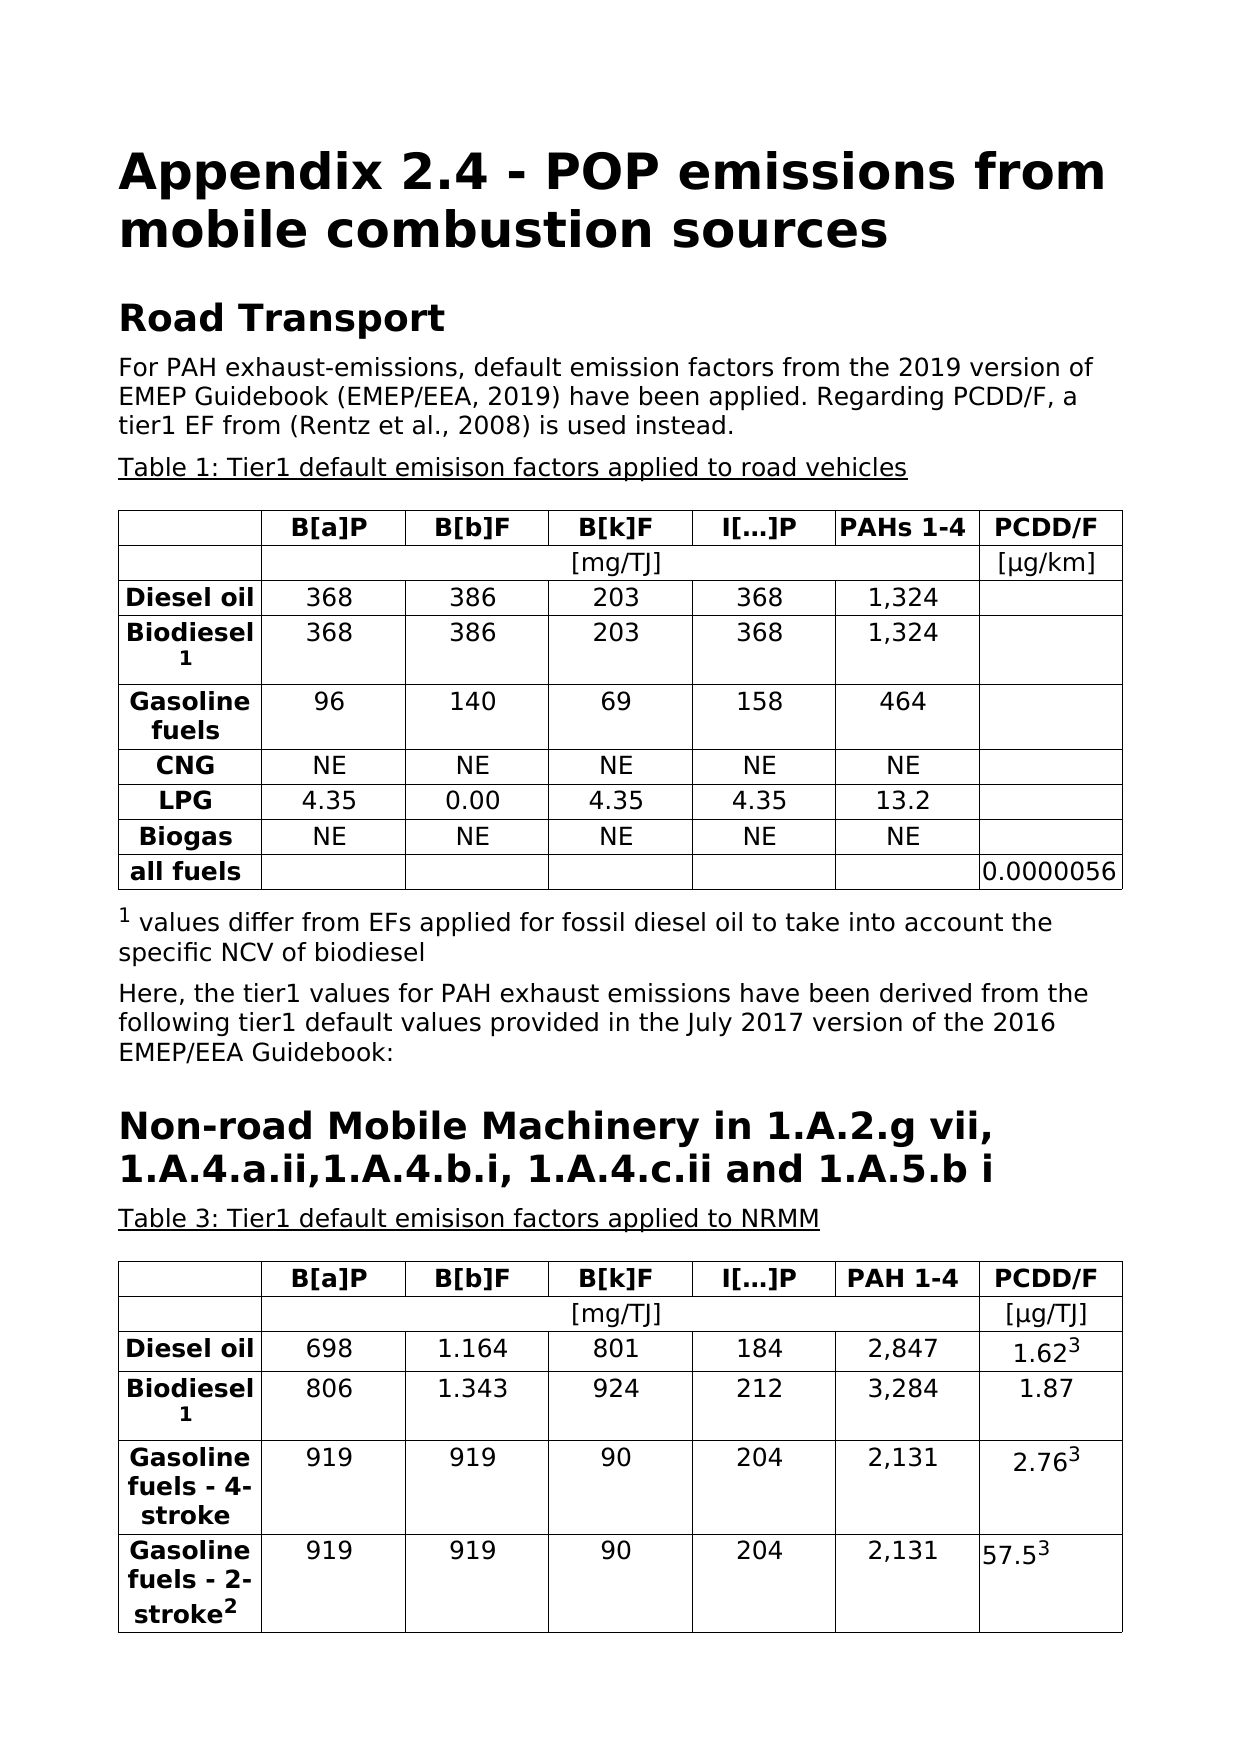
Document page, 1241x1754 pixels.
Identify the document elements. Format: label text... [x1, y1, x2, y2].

table_cell 801 [549, 1332, 692, 1371]
table_cell 806 [262, 1372, 405, 1440]
table_header I[…]P [693, 1262, 835, 1296]
table_cell 464 [836, 685, 979, 748]
table_cell 1,324 [836, 616, 979, 684]
table_cell 919 [406, 1535, 548, 1632]
table_cell NE [836, 750, 979, 783]
table_cell [693, 855, 835, 889]
table_cell 204 [693, 1535, 835, 1632]
table_cell 2,847 [836, 1332, 979, 1371]
table_cell NE [262, 750, 405, 783]
table_cell 368 [262, 581, 405, 615]
table_cell NE [693, 820, 835, 854]
table_header PCDD/F [980, 1262, 1122, 1296]
table_header B[b]F [406, 511, 548, 545]
table_cell 1.343 [406, 1372, 548, 1440]
table_cell 919 [262, 1441, 405, 1533]
text 1 values differ from EFs applied for fossil diesel oil to take into account the specific NCV of biodiesel [118, 904, 1122, 967]
table_cell [980, 685, 1122, 748]
subtitle Non-road Mobile Machinery in 1.A.2.g vii, 1.A.4.a.ii,1.A.4.b.i, 1.A.4.c.ii and 1.A.5.b i [118, 1104, 1122, 1192]
table_cell 0.0000056 [980, 855, 1122, 889]
text Table 1: Tier1 default emisison factors applied to road vehicles [118, 453, 1122, 482]
table_header B[b]F [406, 1262, 548, 1296]
table_cell NE [406, 750, 548, 783]
table_cell NE [262, 820, 405, 854]
table_cell 386 [406, 581, 548, 615]
table_cell Biodiesel1 [119, 1372, 261, 1440]
table_header [119, 511, 261, 545]
table_cell 203 [549, 581, 692, 615]
table_cell [mg/TJ] [262, 546, 979, 580]
table_cell [836, 855, 979, 889]
subtitle Appendix 2.4 - POP emissions from mobile combustion sources [118, 143, 1122, 259]
table_cell [262, 855, 405, 889]
table_cell Gasoline fuels - 2-stroke2 [119, 1535, 261, 1632]
table_cell 2,131 [836, 1535, 979, 1632]
table_cell 1.164 [406, 1332, 548, 1371]
table_cell 203 [549, 616, 692, 684]
table_cell 924 [549, 1372, 692, 1440]
table_cell 368 [693, 616, 835, 684]
table_cell [µg/TJ] [980, 1297, 1122, 1331]
text Table 3: Tier1 default emisison factors applied to NRMM [118, 1204, 1122, 1233]
table_cell 4.35 [693, 785, 835, 819]
table_cell [µg/km] [980, 546, 1122, 580]
table_cell NE [693, 750, 835, 783]
table_header B[k]F [549, 1262, 692, 1296]
table_cell 69 [549, 685, 692, 748]
table_cell CNG [119, 750, 261, 783]
table_cell [549, 855, 692, 889]
table_cell all fuels [119, 855, 261, 889]
table_cell 90 [549, 1441, 692, 1533]
table_cell NE [836, 820, 979, 854]
table_cell 13.2 [836, 785, 979, 819]
table_cell 90 [549, 1535, 692, 1632]
table_cell 2.763 [980, 1441, 1122, 1533]
text Here, the tier1 values for PAH exhaust emissions have been derived from the following tier1 default values provided in the July 2017 version of the 2016 EMEP/EEA Guidebook: [118, 979, 1122, 1067]
table_cell Biogas [119, 820, 261, 854]
table_cell [980, 581, 1122, 615]
table_cell 919 [406, 1441, 548, 1533]
table_cell NE [549, 820, 692, 854]
table_cell 184 [693, 1332, 835, 1371]
table_header B[a]P [262, 511, 405, 545]
table_header B[a]P [262, 1262, 405, 1296]
table_cell 4.35 [549, 785, 692, 819]
table_cell 1.87 [980, 1372, 1122, 1440]
table_cell NE [549, 750, 692, 783]
table_cell [119, 1297, 261, 1331]
table_cell 1.623 [980, 1332, 1122, 1371]
table_cell 0.00 [406, 785, 548, 819]
table_cell Diesel oil [119, 1332, 261, 1371]
table_cell 3,284 [836, 1372, 979, 1440]
table_cell 140 [406, 685, 548, 748]
table_cell [980, 750, 1122, 783]
table_header B[k]F [549, 511, 692, 545]
table_cell [119, 546, 261, 580]
table_cell [980, 820, 1122, 854]
table_cell [980, 785, 1122, 819]
table_cell Gasoline fuels - 4-stroke [119, 1441, 261, 1533]
table_cell 1,324 [836, 581, 979, 615]
table_cell 2,131 [836, 1441, 979, 1533]
table_header PCDD/F [980, 511, 1122, 545]
table_cell Diesel oil [119, 581, 261, 615]
table_header PAH 1-4 [836, 1262, 979, 1296]
table_cell 96 [262, 685, 405, 748]
table_cell [mg/TJ] [262, 1297, 979, 1331]
table_header I[…]P [693, 511, 835, 545]
table_cell [406, 855, 548, 889]
table_cell Biodiesel1 [119, 616, 261, 684]
table_cell LPG [119, 785, 261, 819]
table_cell [980, 616, 1122, 684]
table_cell 919 [262, 1535, 405, 1632]
table_cell 204 [693, 1441, 835, 1533]
table_cell 4.35 [262, 785, 405, 819]
table_cell 158 [693, 685, 835, 748]
table_cell 386 [406, 616, 548, 684]
table_cell 212 [693, 1372, 835, 1440]
text For PAH exhaust-emissions, default emission factors from the 2019 version of EMEP Guidebook (EMEP/EEA, 2019) have been applied. Regarding PCDD/F, a tier1 EF from (Rentz et al., 2008) is used instead. [118, 353, 1122, 441]
table_cell Gasoline fuels [119, 685, 261, 748]
table_header PAHs 1-4 [836, 511, 979, 545]
table_cell NE [406, 820, 548, 854]
table_cell 368 [693, 581, 835, 615]
table_cell 368 [262, 616, 405, 684]
table_cell 698 [262, 1332, 405, 1371]
table_header [119, 1262, 261, 1296]
table_cell 57.53 [980, 1535, 1122, 1632]
subtitle Road Transport [118, 297, 1122, 341]
